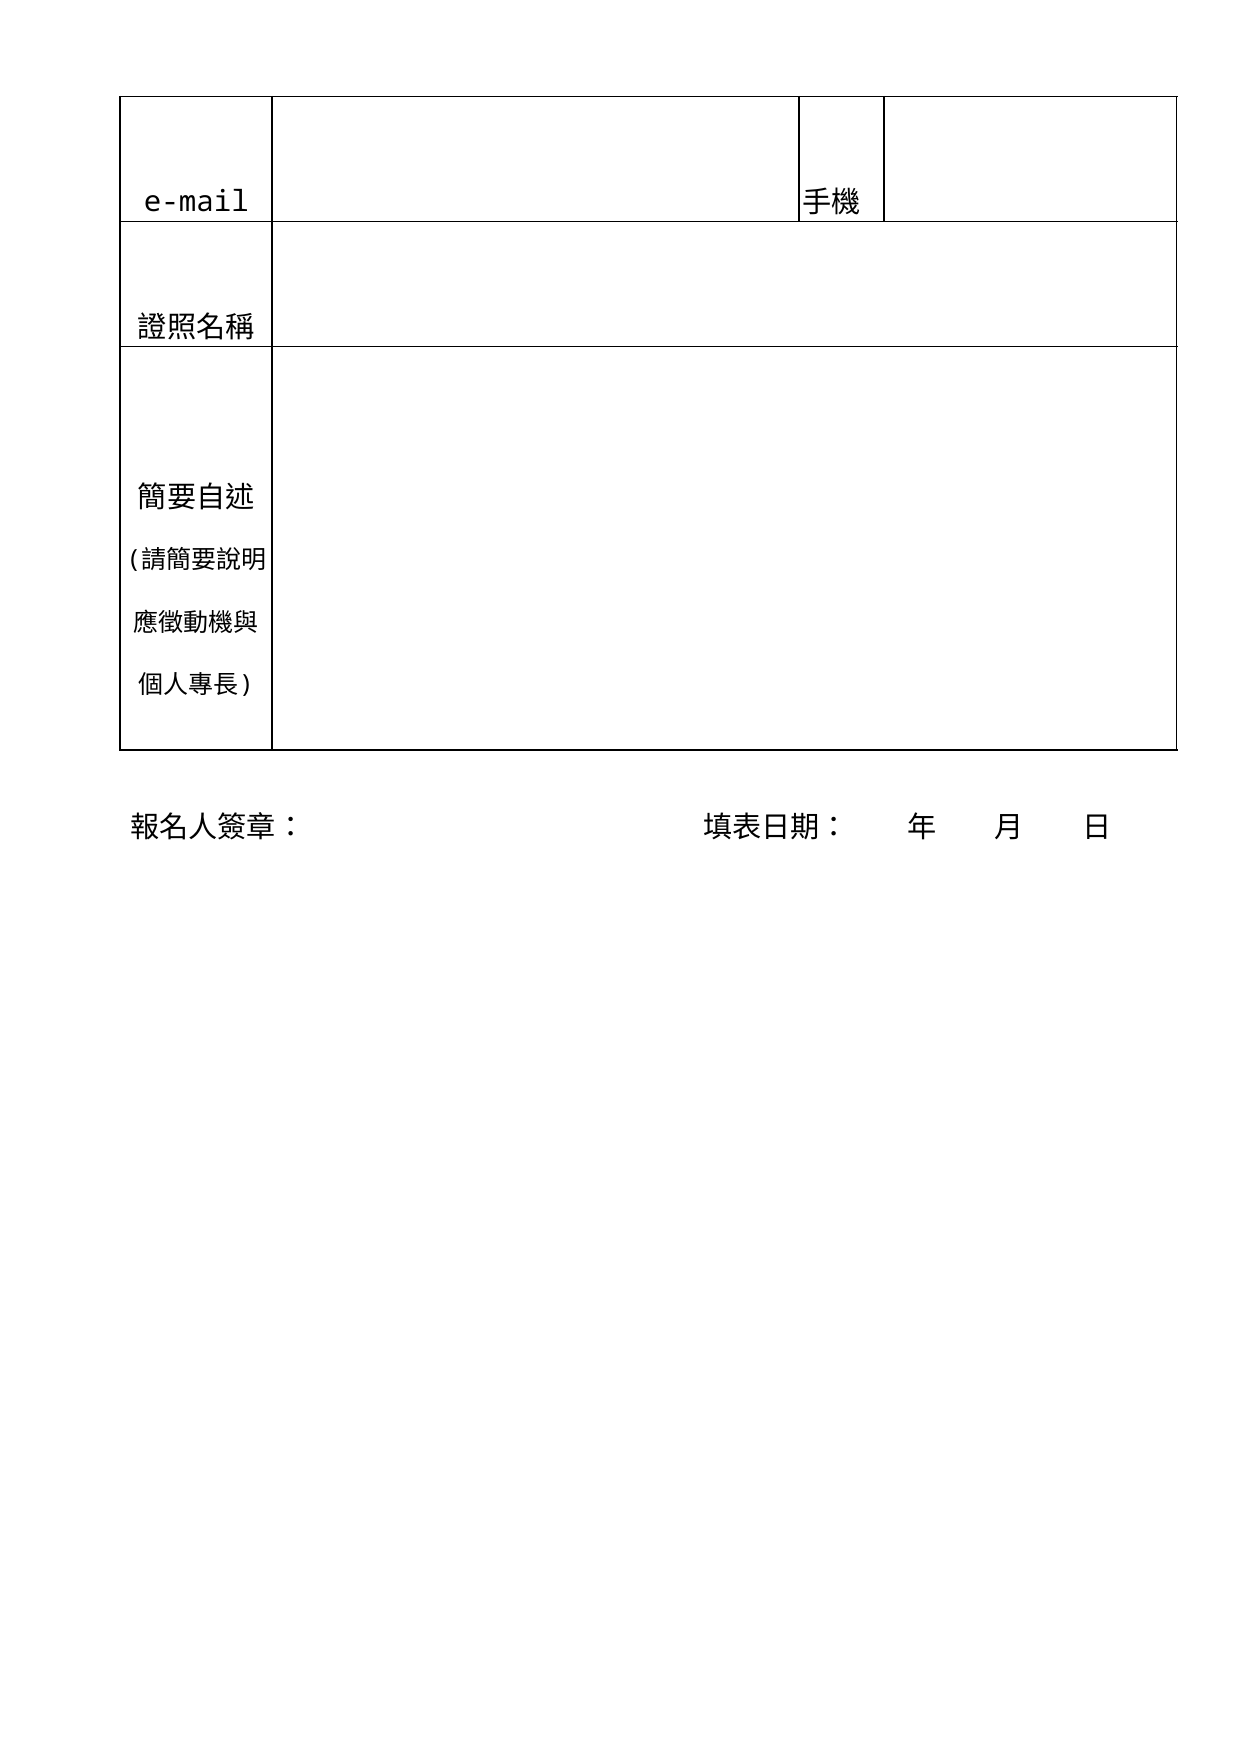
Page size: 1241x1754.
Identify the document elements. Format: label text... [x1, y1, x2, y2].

table_cell [273, 222, 1176, 346]
table_cell 證照名稱 [121, 222, 271, 346]
table_cell [273, 347, 1176, 749]
table_cell 簡要自述(請簡要說明應徵動機與個人專長) [121, 347, 271, 749]
table_cell 手機 [800, 97, 883, 221]
table_cell e-mail [121, 97, 271, 221]
text 報名人簽章： 填表日期： 年 月 日 [130, 783, 1122, 846]
table_cell [885, 97, 1176, 221]
table_cell [273, 97, 798, 221]
